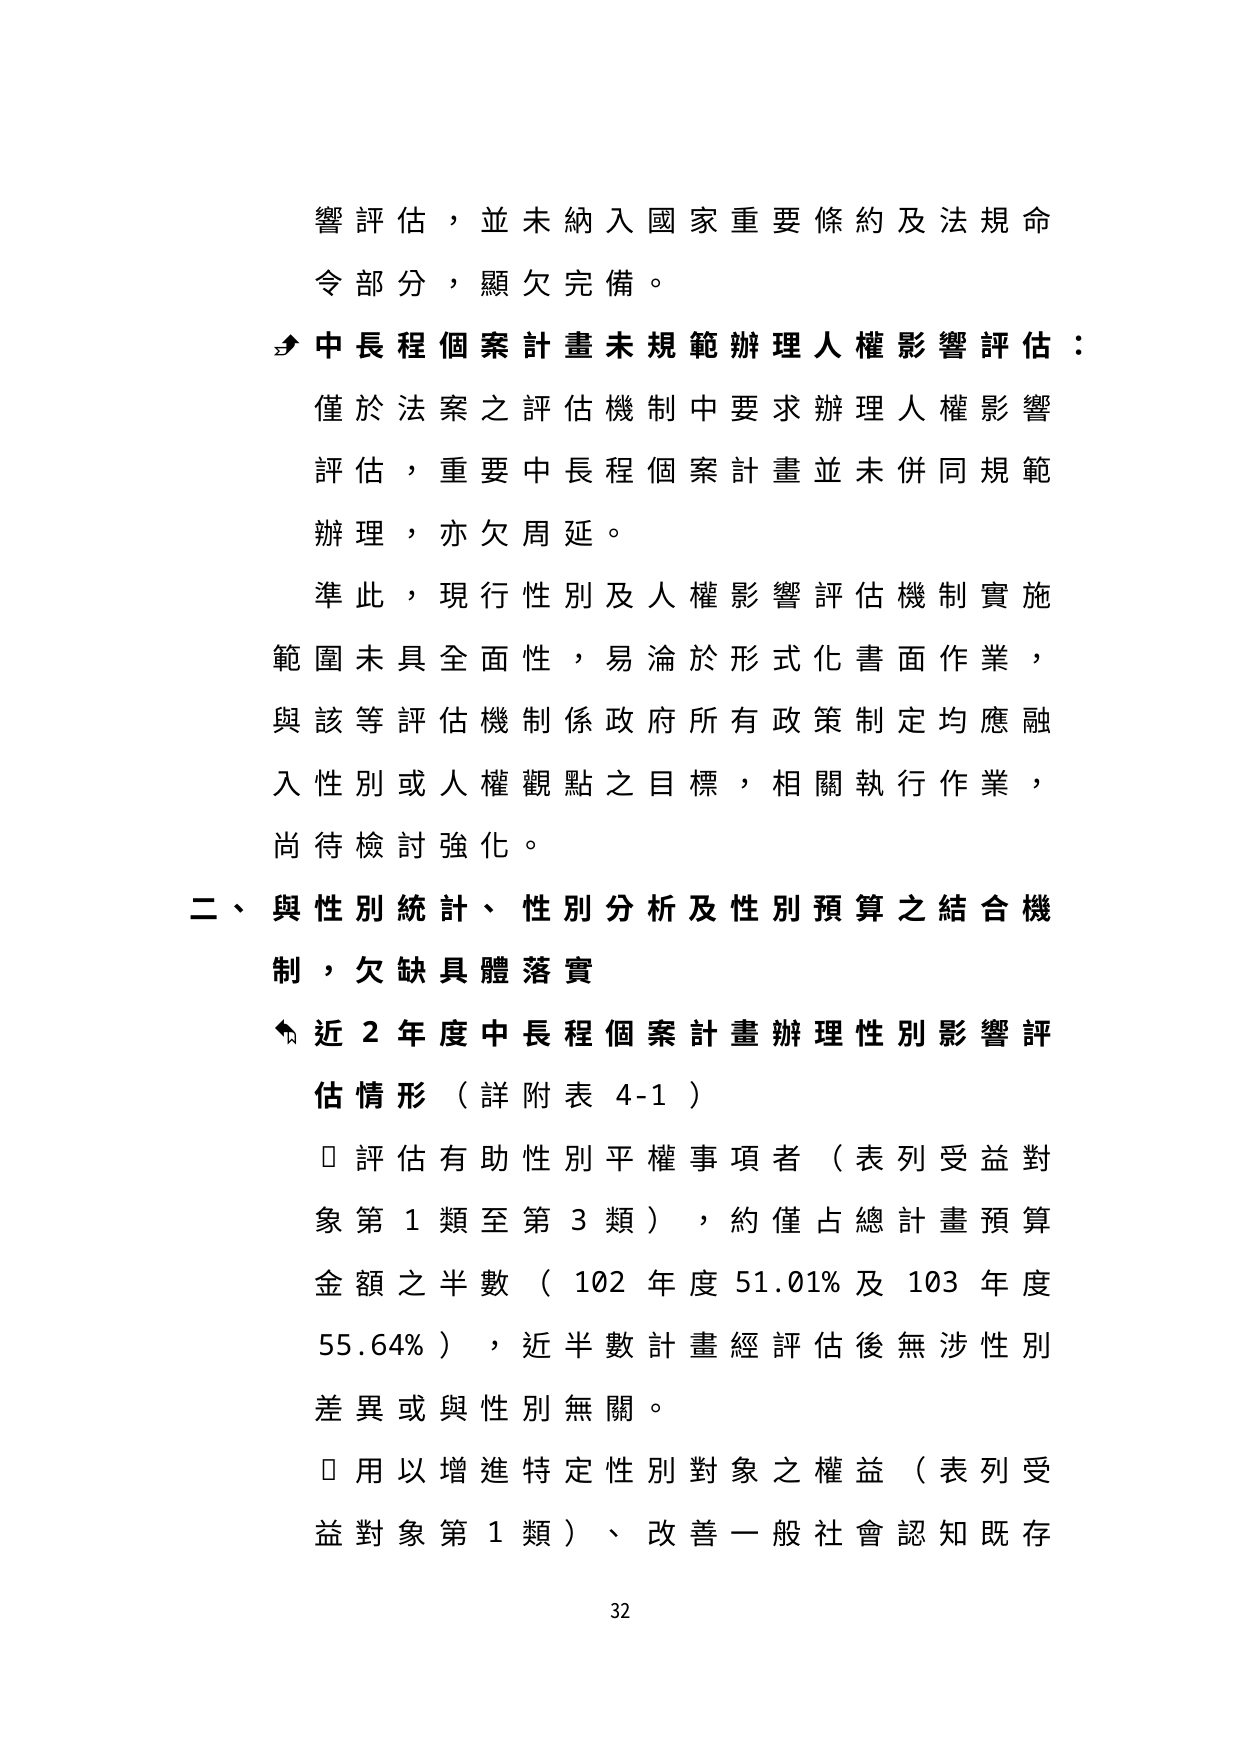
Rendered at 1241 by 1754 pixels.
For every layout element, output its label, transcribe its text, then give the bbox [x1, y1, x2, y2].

text 近2年度中長程個案計畫辦理性別影響評估情形（詳附表4-1） [242, 990, 1058, 1115]
text 準此，現行性別及人權影響評估機制實施範圍未具全面性，易淪於形式化書面作業，與該等評估機制係政府所有政策制定均應融入性別或人權觀點之目標，相關執行作業，尚待檢討強化。 [242, 552, 1058, 865]
text 用以增進特定性別對象之權益（表列受益對象第1類）、改善一般社會認知既存 [271, 1427, 1058, 1552]
text 響評估，並未納入國家重要條約及法規命令部分，顯欠完備。 [242, 177, 1058, 302]
text 二、與性別統計、性別分析及性別預算之結合機制，欠缺具體落實 [183, 865, 1058, 990]
text 評估有助性別平權事項者（表列受益對象第1類至第3類），約僅占總計畫預算金額之半數（102年度51.01%及103年度55.64%），近半數計畫經評估後無涉性別差異或與性別無關。 [271, 1115, 1058, 1427]
text 中長程個案計畫未規範辦理人權影響評估：僅於法案之評估機制中要求辦理人權影響評估，重要中長程個案計畫並未併同規範辦理，亦欠周延。 [242, 302, 1058, 552]
